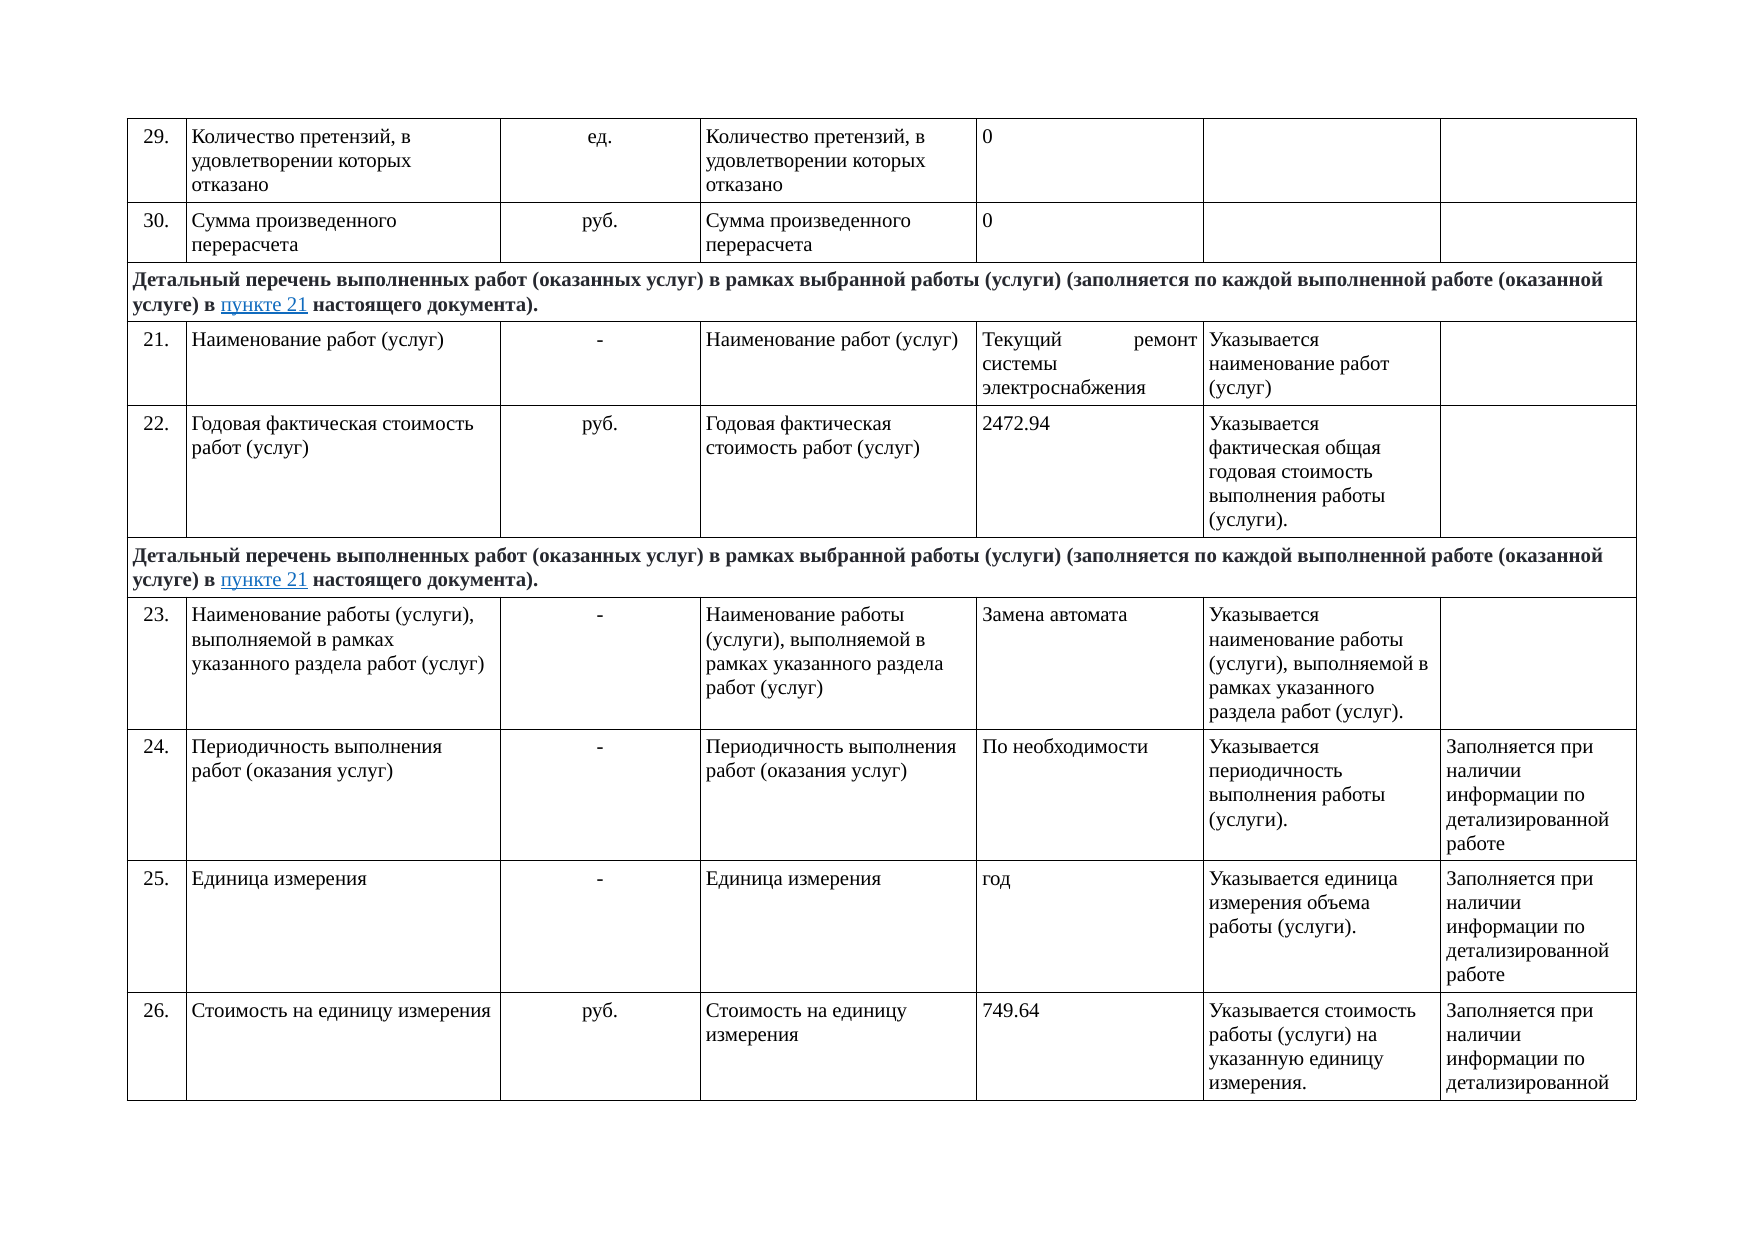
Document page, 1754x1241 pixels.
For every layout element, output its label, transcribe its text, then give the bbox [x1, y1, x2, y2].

table_cell По необходимости [977, 730, 1203, 860]
table_cell Периодичность выполнения работ (оказания услуг) [701, 730, 976, 860]
table_cell ед. [501, 119, 700, 202]
table_cell Указывается единица измерения объема работы (услуги). [1204, 861, 1440, 992]
table_cell 2472,94 [977, 406, 1203, 537]
table_cell Детальный перечень выполненных работ (оказанных услуг) в рамках выбранной работы (услуги) (заполняется по каждой выполненной работе (оказанной услуге) в пункте 21 настоящего документа). [128, 263, 1636, 321]
table_cell Детальный перечень выполненных работ (оказанных услуг) в рамках выбранной работы (услуги) (заполняется по каждой выполненной работе (оказанной услуге) в пункте 21 настоящего документа). [128, 538, 1636, 597]
table_cell Количество претензий, в удовлетворении которых отказано [187, 119, 500, 202]
table_cell 21. [128, 322, 186, 405]
table_cell 0 [977, 203, 1203, 262]
table_cell [1204, 203, 1440, 262]
table_cell Наименование работ (услуг) [187, 322, 500, 405]
table_cell [1204, 119, 1440, 202]
table_cell Годовая фактическая стоимость работ (услуг) [187, 406, 500, 537]
table_cell Текущий ремонт системы электроснабжения [977, 322, 1203, 405]
table_cell - [501, 322, 700, 405]
table_cell - [501, 598, 700, 728]
table_cell [1441, 119, 1636, 202]
table_cell [1441, 598, 1636, 728]
table_cell Стоимость на единицу измерения [701, 993, 976, 1100]
table_cell 30. [128, 203, 186, 262]
table_cell 24. [128, 730, 186, 860]
table_cell Указывается фактическая общая годовая стоимость выполнения работы (услуги). [1204, 406, 1440, 537]
table_cell Единица измерения [701, 861, 976, 992]
table_cell Годовая фактическая стоимость работ (услуг) [701, 406, 976, 537]
table_cell Количество претензий, в удовлетворении которых отказано [701, 119, 976, 202]
table_cell Указывается стоимость работы (услуги) на указанную единицу измерения. [1204, 993, 1440, 1100]
table_cell [1441, 406, 1636, 537]
table_cell Заполняется при наличии информации по детализированной работе [1441, 730, 1636, 860]
table_cell Стоимость на единицу измерения [187, 993, 500, 1100]
table_cell руб. [501, 993, 700, 1100]
table_cell Сумма произведенного перерасчета [187, 203, 500, 262]
table_cell Наименование работы (услуги), выполняемой в рамках указанного раздела работ (услуг) [701, 598, 976, 728]
table_cell - [501, 861, 700, 992]
table_cell Заполняется при наличии информации по детализированной работе [1441, 861, 1636, 992]
table_cell руб. [501, 406, 700, 537]
table_cell Сумма произведенного перерасчета [701, 203, 976, 262]
table_cell Периодичность выполнения работ (оказания услуг) [187, 730, 500, 860]
table_cell Единица измерения [187, 861, 500, 992]
table_cell 749,64 [977, 993, 1203, 1100]
table_cell Указывается наименование работ (услуг) [1204, 322, 1440, 405]
table_cell год [977, 861, 1203, 992]
table_cell Указывается наименование работы (услуги), выполняемой в рамках указанного раздела работ (услуг). [1204, 598, 1440, 728]
table_cell [1441, 203, 1636, 262]
table_cell 22. [128, 406, 186, 537]
table_cell Наименование работ (услуг) [701, 322, 976, 405]
table_cell Указывается периодичность выполнения работы (услуги). [1204, 730, 1440, 860]
table_cell 0 [977, 119, 1203, 202]
table_cell Наименование работы (услуги), выполняемой в рамках указанного раздела работ (услуг) [187, 598, 500, 728]
table_cell 25. [128, 861, 186, 992]
table_cell руб. [501, 203, 700, 262]
table_cell Замена автомата [977, 598, 1203, 728]
table_cell 29. [128, 119, 186, 202]
table_cell 23. [128, 598, 186, 728]
table_cell [1441, 322, 1636, 405]
table_cell 26. [128, 993, 186, 1100]
table_cell - [501, 730, 700, 860]
table_cell Заполняется при наличии информации по детализированной [1441, 993, 1636, 1100]
